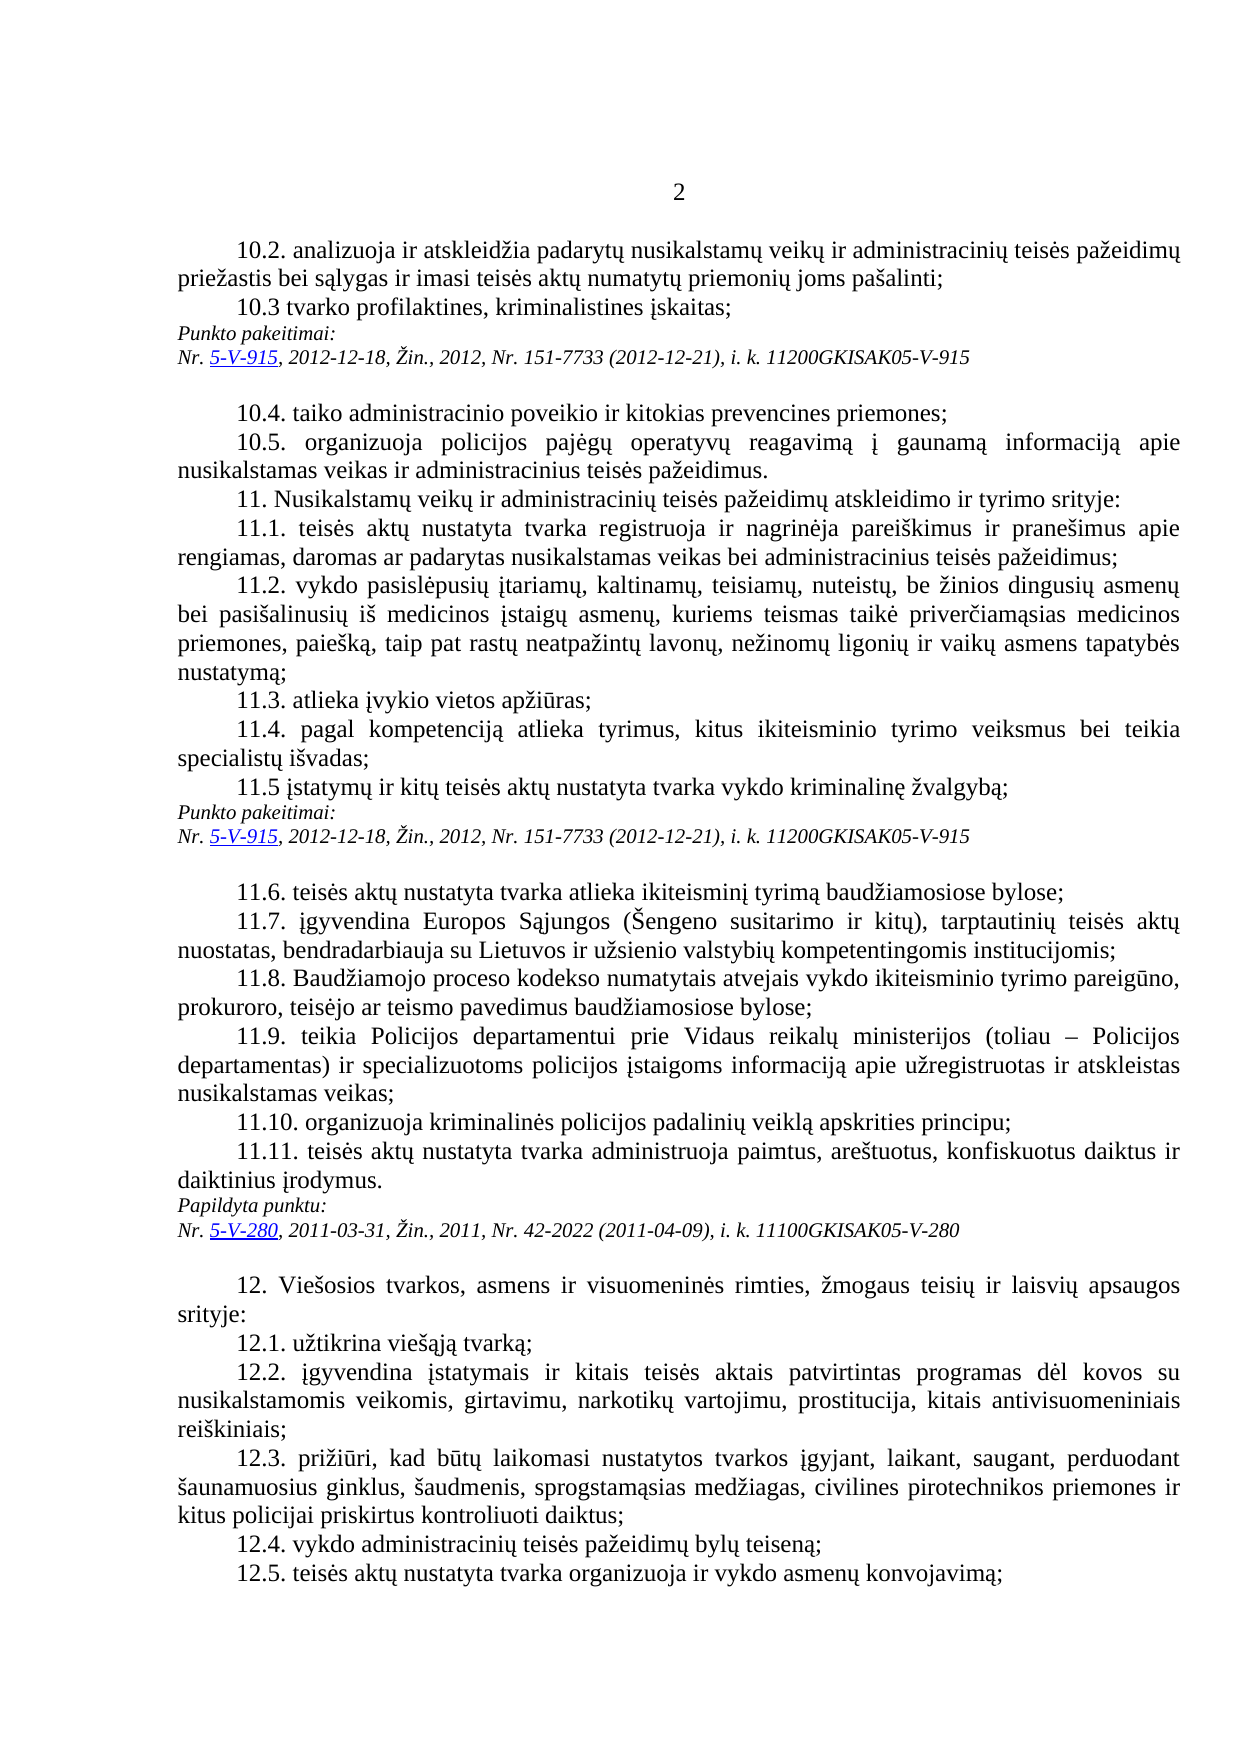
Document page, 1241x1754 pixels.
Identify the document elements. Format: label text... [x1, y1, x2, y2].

text 11.2. vykdo pasislėpusių įtariamų, kaltinamų, teisiamų, nuteistų, be žinios dingusių asmenų bei pasišalinusių iš medicinos įstaigų asmenų, kuriems teismas taikė priverčiamąsias medicinos priemones, paiešką, taip pat rastų neatpažintų lavonų, nežinomų ligonių ir vaikų asmens tapatybės nustatymą; [177, 570, 1181, 685]
text 11.5 įstatymų ir kitų teisės aktų nustatyta tvarka vykdo kriminalinę žvalgybą; [177, 772, 1181, 800]
text 10.4. taiko administracinio poveikio ir kitokias prevencines priemones; [177, 398, 1181, 427]
text 11. Nusikalstamų veikų ir administracinių teisės pažeidimų atskleidimo ir tyrimo srityje: [177, 484, 1181, 513]
text 10.2. analizuoja ir atskleidžia padarytų nusikalstamų veikų ir administracinių teisės pažeidimų priežastis bei sąlygas ir imasi teisės aktų numatytų priemonių joms pašalinti; [177, 235, 1181, 292]
text 12.1. užtikrina viešąją tvarką; [177, 1328, 1181, 1357]
text Punkto pakeitimai: [177, 800, 1181, 824]
text 11.11. teisės aktų nustatyta tvarka administruoja paimtus, areštuotus, konfiskuotus daiktus ir daiktinius įrodymus. [177, 1136, 1181, 1193]
text 11.1. teisės aktų nustatyta tvarka registruoja ir nagrinėja pareiškimus ir pranešimus apie rengiamas, daromas ar padarytas nusikalstamas veikas bei administracinius teisės pažeidimus; [177, 513, 1181, 570]
text 10.5. organizuoja policijos pajėgų operatyvų reagavimą į gaunamą informaciją apie nusikalstamas veikas ir administracinius teisės pažeidimus. [177, 427, 1181, 484]
text 12.2. įgyvendina įstatymais ir kitais teisės aktais patvirtintas programas dėl kovos su nusikalstamomis veikomis, girtavimu, narkotikų vartojimu, prostitucija, kitais antivisuomeniniais reiškiniais; [177, 1357, 1181, 1443]
text Nr. 5-V-915, 2012-12-18, Žin., 2012, Nr. 151-7733 (2012-12-21), i. k. 11200GKISAK05-V-915 [177, 345, 1181, 369]
text 11.6. teisės aktų nustatyta tvarka atlieka ikiteisminį tyrimą baudžiamosiose bylose; [177, 877, 1181, 906]
text 11.7. įgyvendina Europos Sąjungos (Šengeno susitarimo ir kitų), tarptautinių teisės aktų nuostatas, bendradarbiauja su Lietuvos ir užsienio valstybių kompetentingomis institucijomis; [177, 906, 1181, 963]
text 11.9. teikia Policijos departamentui prie Vidaus reikalų ministerijos (toliau – Policijos departamentas) ir specializuotoms policijos įstaigoms informaciją apie užregistruotas ir atskleistas nusikalstamas veikas; [177, 1021, 1181, 1107]
text 11.8. Baudžiamojo proceso kodekso numatytais atvejais vykdo ikiteisminio tyrimo pareigūno, prokuroro, teisėjo ar teismo pavedimus baudžiamosiose bylose; [177, 963, 1181, 1021]
text Papildyta punktu: [177, 1193, 1181, 1217]
text 12.4. vykdo administracinių teisės pažeidimų bylų teiseną; [177, 1529, 1181, 1558]
text Nr. 5-V-280, 2011-03-31, Žin., 2011, Nr. 42-2022 (2011-04-09), i. k. 11100GKISAK05-V-280 [177, 1217, 1181, 1242]
text 12.5. teisės aktų nustatyta tvarka organizuoja ir vykdo asmenų konvojavimą; [177, 1558, 1181, 1587]
text 11.4. pagal kompetenciją atlieka tyrimus, kitus ikiteisminio tyrimo veiksmus bei teikia specialistų išvadas; [177, 714, 1181, 772]
text 12. Viešosios tvarkos, asmens ir visuomeninės rimties, žmogaus teisių ir laisvių apsaugos srityje: [177, 1270, 1181, 1328]
text Punkto pakeitimai: [177, 321, 1181, 345]
text 11.3. atlieka įvykio vietos apžiūras; [177, 685, 1181, 714]
text 10.3 tvarko profilaktines, kriminalistines įskaitas; [177, 292, 1181, 321]
text 12.3. prižiūri, kad būtų laikomasi nustatytos tvarkos įgyjant, laikant, saugant, perduodant šaunamuosius ginklus, šaudmenis, sprogstamąsias medžiagas, civilines pirotechnikos priemones ir kitus policijai priskirtus kontroliuoti daiktus; [177, 1443, 1181, 1529]
text Nr. 5-V-915, 2012-12-18, Žin., 2012, Nr. 151-7733 (2012-12-21), i. k. 11200GKISAK05-V-915 [177, 824, 1181, 848]
text 11.10. organizuoja kriminalinės policijos padalinių veiklą apskrities principu; [177, 1107, 1181, 1136]
